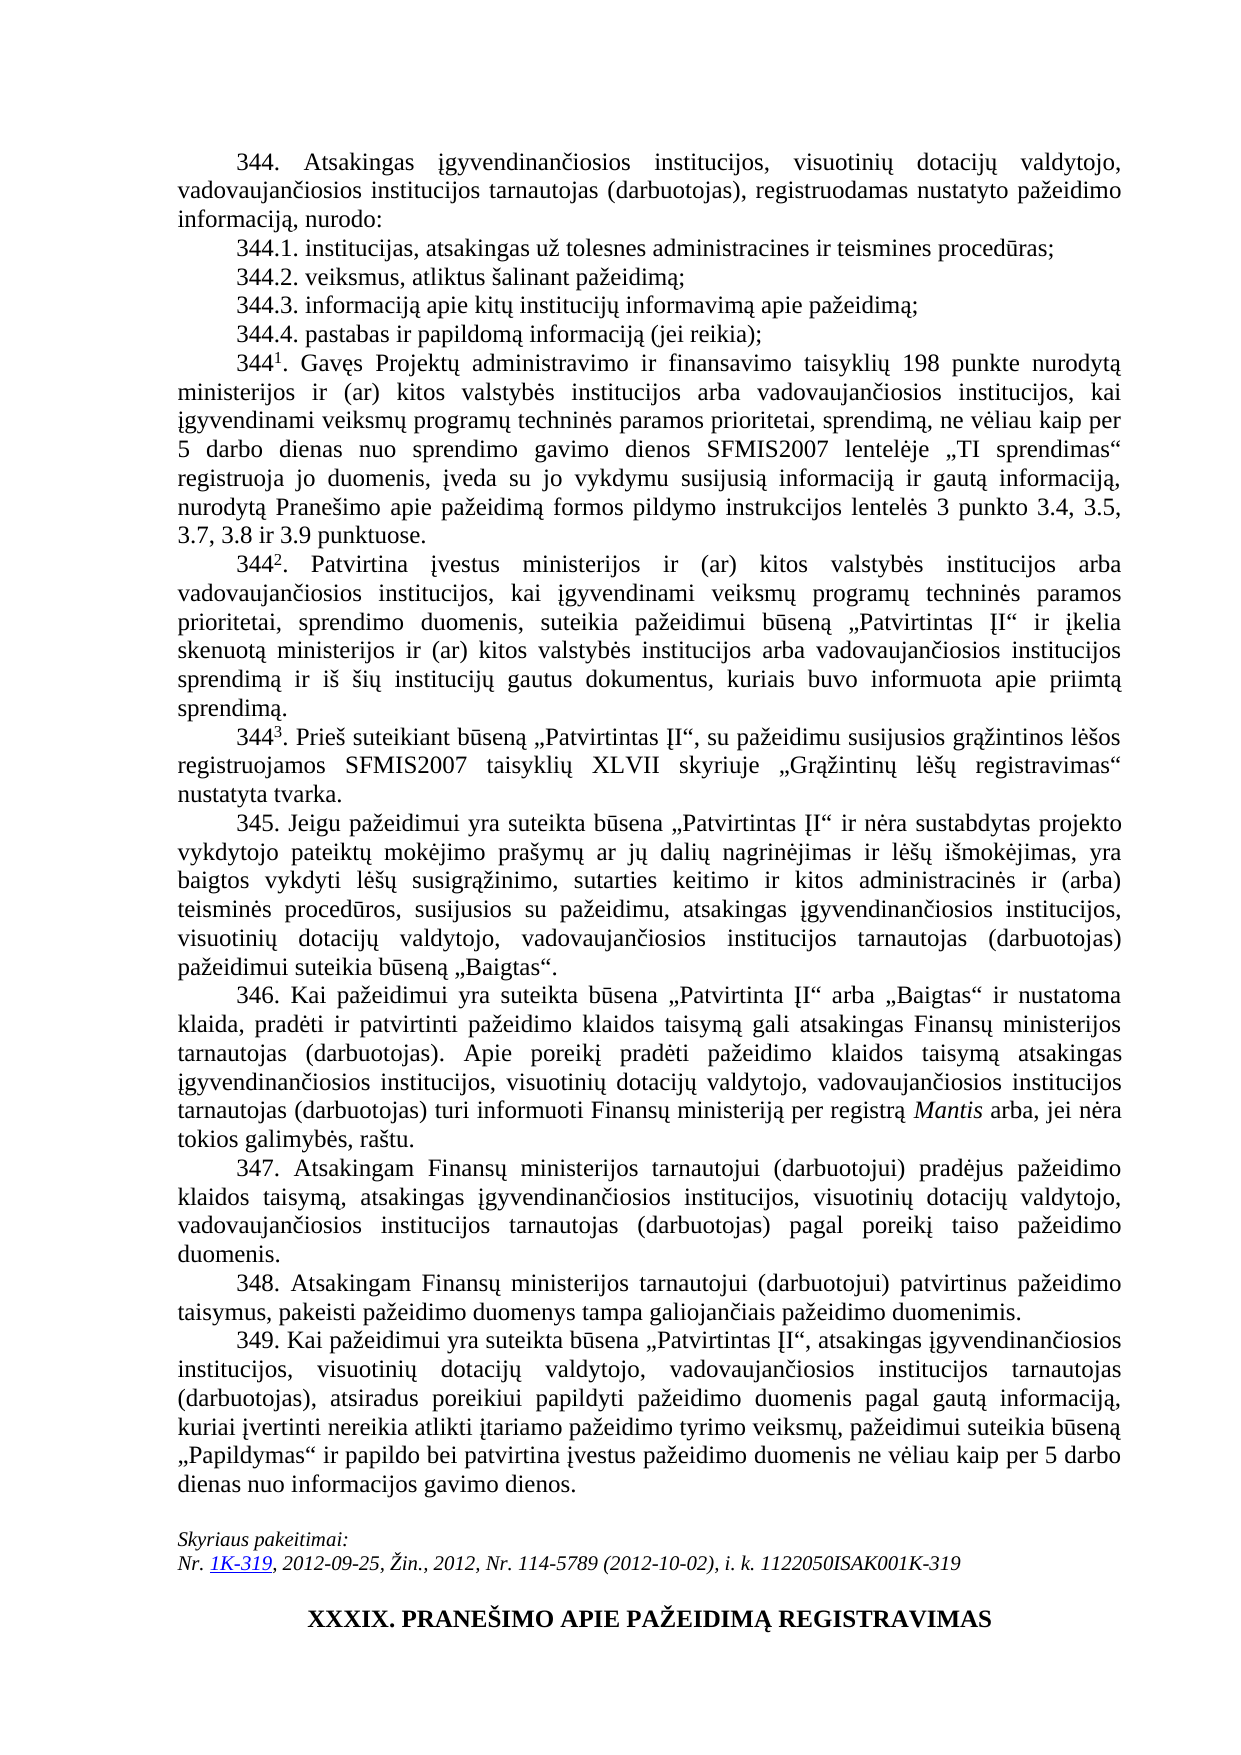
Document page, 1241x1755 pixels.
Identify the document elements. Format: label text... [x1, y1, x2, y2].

text 345. Jeigu pažeidimui yra suteikta būsena „Patvirtintas ĮI“ ir nėra sustabdytas projekto vykdytojo pateiktų mokėjimo prašymų ar jų dalių nagrinėjimas ir lėšų išmokėjimas, yra baigtos vykdyti lėšų susigrąžinimo, sutarties keitimo ir kitos administracinės ir (arba) teisminės procedūros, susijusios su pažeidimu, atsakingas įgyvendinančiosios institucijos, visuotinių dotacijų valdytojo, vadovaujančiosios institucijos tarnautojas (darbuotojas) pažeidimui suteikia būseną „Baigtas“. [177, 808, 1122, 981]
text XXXIX. PRANEŠIMO APIE PAŽEIDIMĄ REGISTRAVIMAS [177, 1604, 1122, 1632]
text 344.3. informaciją apie kitų institucijų informavimą apie pažeidimą; [177, 291, 1122, 319]
text 3441. Gavęs Projektų administravimo ir finansavimo taisyklių 198 punkte nurodytą ministerijos ir (ar) kitos valstybės institucijos arba vadovaujančiosios institucijos, kai įgyvendinami veiksmų programų techninės paramos prioritetai, sprendimą, ne vėliau kaip per 5 darbo dienas nuo sprendimo gavimo dienos SFMIS2007 lentelėje „TI sprendimas“ registruoja jo duomenis, įveda su jo vykdymu susijusią informaciją ir gautą informaciją, nurodytą Pranešimo apie pažeidimą formos pildymo instrukcijos lentelės 3 punkto 3.4, 3.5, 3.7, 3.8 ir 3.9 punktuose. [177, 348, 1122, 549]
text 348. Atsakingam Finansų ministerijos tarnautojui (darbuotojui) patvirtinus pažeidimo taisymus, pakeisti pažeidimo duomenys tampa galiojančiais pažeidimo duomenimis. [177, 1268, 1122, 1326]
text 3443. Prieš suteikiant būseną „Patvirtintas ĮI“, su pažeidimu susijusios grąžintinos lėšos registruojamos SFMIS2007 taisyklių XLVII skyriuje „Grąžintinų lėšų registravimas“ nustatyta tvarka. [177, 722, 1122, 808]
text 344.2. veiksmus, atliktus šalinant pažeidimą; [177, 262, 1122, 291]
text 3442. Patvirtina įvestus ministerijos ir (ar) kitos valstybės institucijos arba vadovaujančiosios institucijos, kai įgyvendinami veiksmų programų techninės paramos prioritetai, sprendimo duomenis, suteikia pažeidimui būseną „Patvirtintas ĮI“ ir įkelia skenuotą ministerijos ir (ar) kitos valstybės institucijos arba vadovaujančiosios institucijos sprendimą ir iš šių institucijų gautus dokumentus, kuriais buvo informuota apie priimtą sprendimą. [177, 549, 1122, 722]
text 344.4. pastabas ir papildomą informaciją (jei reikia); [177, 319, 1122, 348]
text 349. Kai pažeidimui yra suteikta būsena „Patvirtintas ĮI“, atsakingas įgyvendinančiosios institucijos, visuotinių dotacijų valdytojo, vadovaujančiosios institucijos tarnautojas (darbuotojas), atsiradus poreikiui papildyti pažeidimo duomenis pagal gautą informaciją, kuriai įvertinti nereikia atlikti įtariamo pažeidimo tyrimo veiksmų, pažeidimui suteikia būseną „Papildymas“ ir papildo bei patvirtina įvestus pažeidimo duomenis ne vėliau kaip per 5 darbo dienas nuo informacijos gavimo dienos. [177, 1326, 1122, 1498]
text Skyriaus pakeitimai: [177, 1527, 1122, 1551]
text Nr. 1K-319, 2012-09-25, Žin., 2012, Nr. 114-5789 (2012-10-02), i. k. 1122050ISAK001K-319 [177, 1551, 1122, 1575]
text 346. Kai pažeidimui yra suteikta būsena „Patvirtinta ĮI“ arba „Baigtas“ ir nustatoma klaida, pradėti ir patvirtinti pažeidimo klaidos taisymą gali atsakingas Finansų ministerijos tarnautojas (darbuotojas). Apie poreikį pradėti pažeidimo klaidos taisymą atsakingas įgyvendinančiosios institucijos, visuotinių dotacijų valdytojo, vadovaujančiosios institucijos tarnautojas (darbuotojas) turi informuoti Finansų ministeriją per registrą Mantis arba, jei nėra tokios galimybės, raštu. [177, 981, 1122, 1153]
text 347. Atsakingam Finansų ministerijos tarnautojui (darbuotojui) pradėjus pažeidimo klaidos taisymą, atsakingas įgyvendinančiosios institucijos, visuotinių dotacijų valdytojo, vadovaujančiosios institucijos tarnautojas (darbuotojas) pagal poreikį taiso pažeidimo duomenis. [177, 1153, 1122, 1268]
text 344.1. institucijas, atsakingas už tolesnes administracines ir teismines procedūras; [177, 233, 1122, 262]
text 344. Atsakingas įgyvendinančiosios institucijos, visuotinių dotacijų valdytojo, vadovaujančiosios institucijos tarnautojas (darbuotojas), registruodamas nustatyto pažeidimo informaciją, nurodo: [177, 147, 1122, 233]
